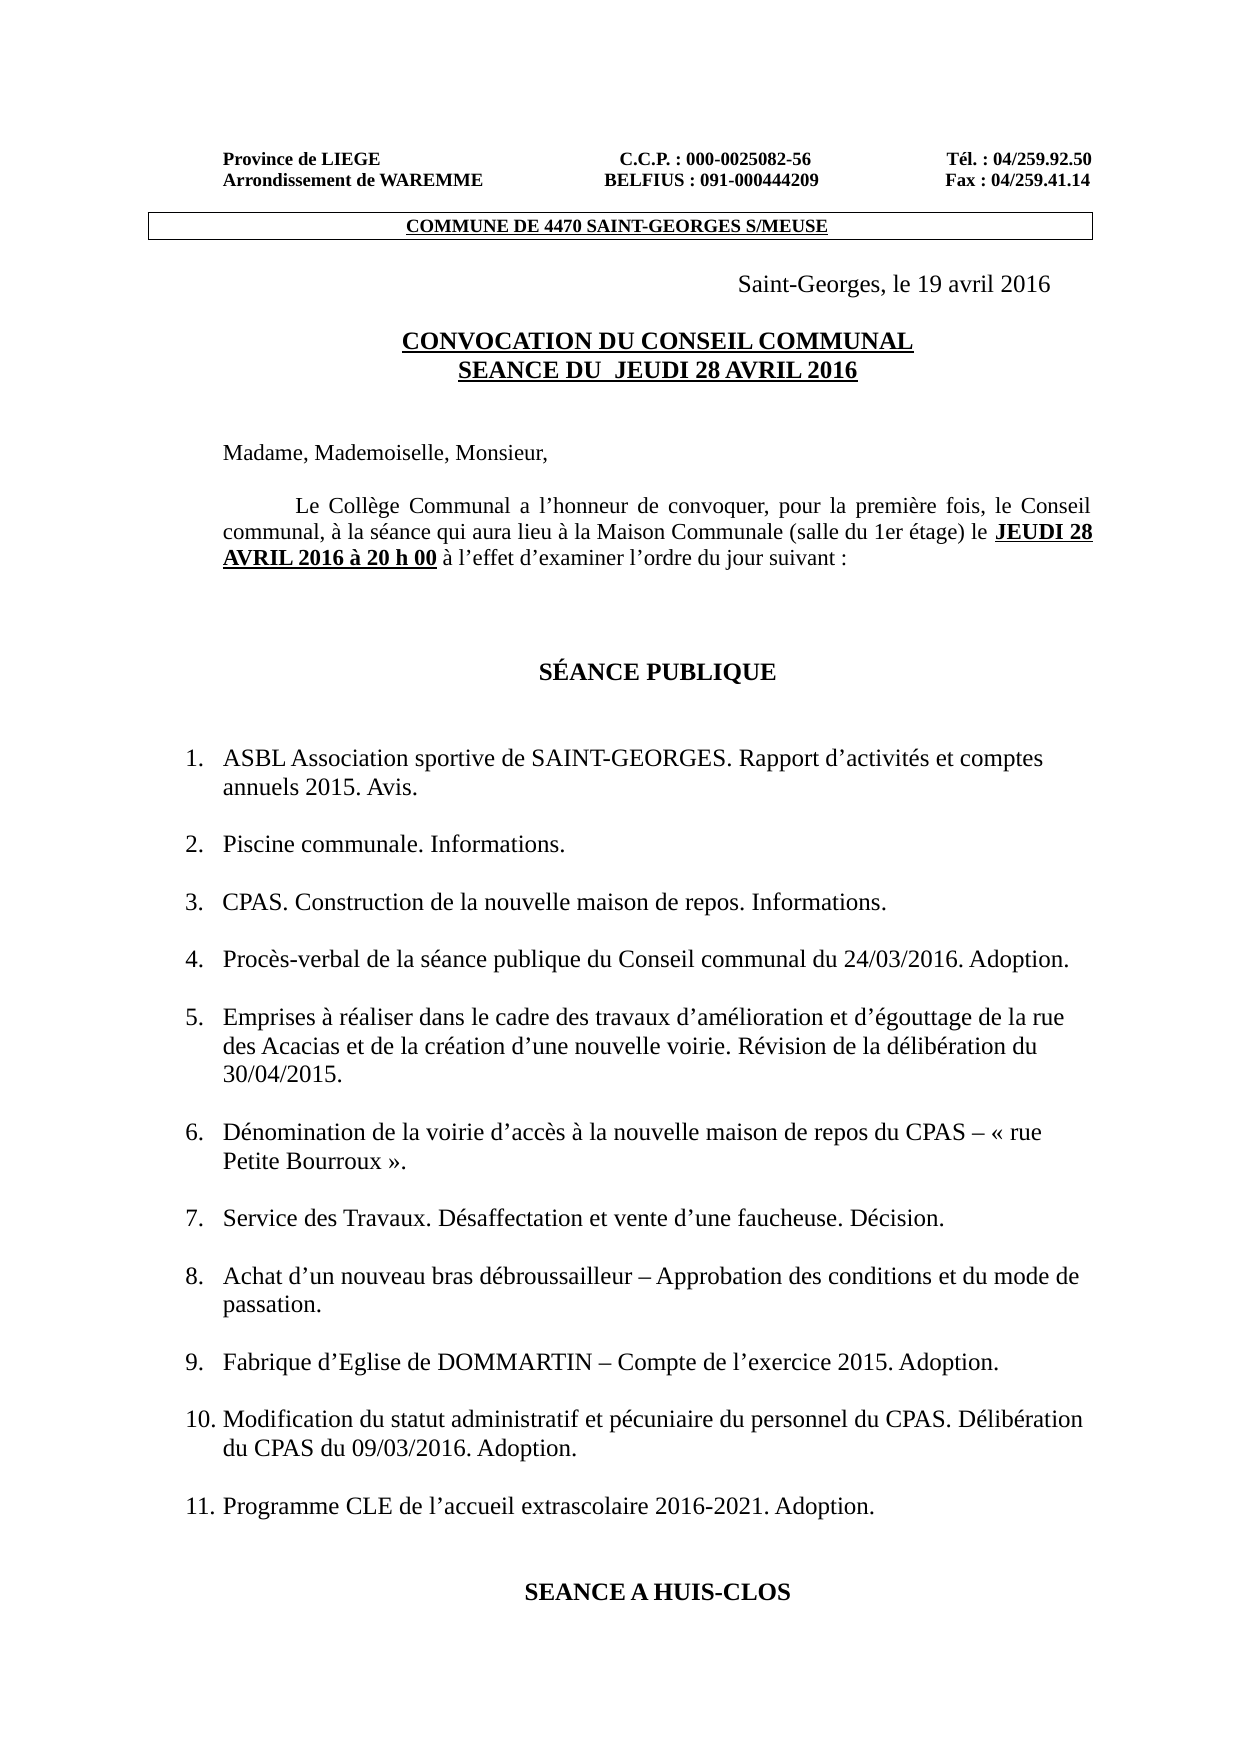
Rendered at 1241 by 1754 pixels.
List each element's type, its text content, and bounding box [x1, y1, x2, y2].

list CPAS. Construction de la nouvelle maison de repos. Informations. [185, 887, 1093, 916]
text Arrondissement de WAREMME BELFIUS : 091-000444209 Fax : 04/259.41.14 [223, 169, 1093, 191]
list Modification du statut administratif et pécuniaire du personnel du CPAS. Délibération du CPAS du 09/03/2016. Adoption. [185, 1404, 1093, 1462]
text Le Collège Communal a l’honneur de convoquer, pour la première fois, le Conseil communal, à la séance qui aura lieu à la Maison Communale (salle du 1er étage) le JEUDI 28 AVRIL 2016 à 20 h 00 à l’effet d’examiner l’ordre du jour suivant : [223, 492, 1093, 571]
list Piscine communale. Informations. [185, 829, 1093, 858]
list Achat d’un nouveau bras débroussailleur – Approbation des conditions et du mode de passation. [185, 1261, 1093, 1318]
list Programme CLE de l’accueil extrascolaire 2016-2021. Adoption. [185, 1491, 1093, 1519]
list ASBL Association sportive de SAINT-GEORGES. Rapport d’activités et comptes annuels 2015. Avis. [185, 743, 1093, 801]
list Emprises à réaliser dans le cadre des travaux d’amélioration et d’égouttage de la rue des Acacias et de la création d’une nouvelle voirie. Révision de la délibération du 30/04/2015. [185, 1002, 1093, 1088]
text Province de LIEGE C.C.P. : 000-0025082-56 Tél. : 04/259.92.50 [223, 148, 1093, 169]
list Service des Travaux. Désaffectation et vente d’une faucheuse. Décision. [185, 1203, 1093, 1232]
text Saint-Georges, le 19 avril 2016 [665, 269, 1093, 298]
list Dénomination de la voirie d’accès à la nouvelle maison de repos du CPAS – « rue Petite Bourroux ». [185, 1117, 1093, 1174]
text Madame, Mademoiselle, Monsieur, [223, 439, 1093, 465]
subtitle COMMUNE DE 4470 SAINT-GEORGES S/MEUSE [149, 213, 1092, 239]
text SEANCE A HUIS-CLOS [223, 1577, 1093, 1606]
list Procès-verbal de la séance publique du Conseil communal du 24/03/2016. Adoption. [185, 944, 1093, 973]
list Fabrique d’Eglise de DOMMARTIN – Compte de l’exercice 2015. Adoption. [185, 1347, 1093, 1376]
text SEANCE DU JEUDI 28 AVRIL 2016 [223, 355, 1093, 384]
text CONVOCATION DU CONSEIL COMMUNAL [223, 326, 1093, 355]
text SÉANCE PUBLIQUE [223, 657, 1093, 686]
